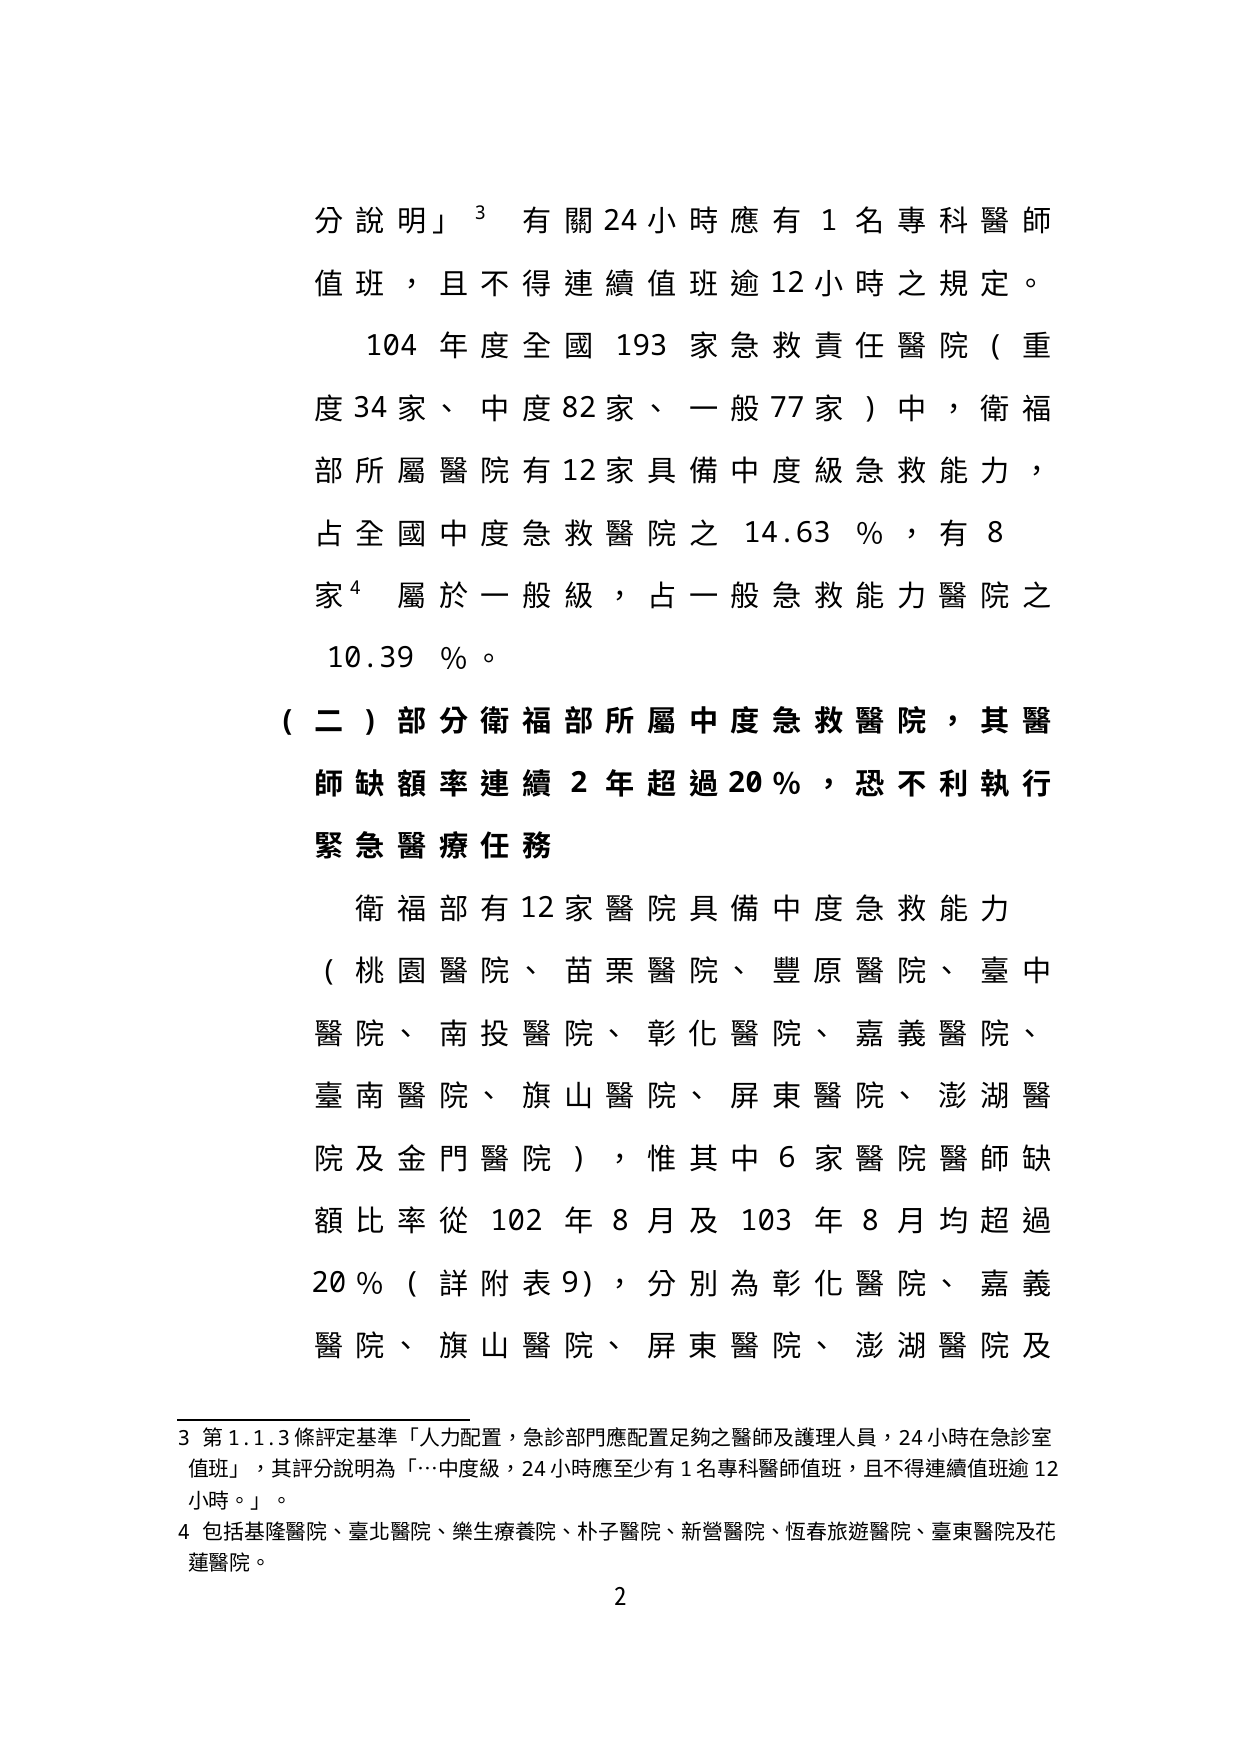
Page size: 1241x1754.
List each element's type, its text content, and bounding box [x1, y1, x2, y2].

text 第1.1.3條評定基準「人力配置，急診部門應配置足夠之醫師及護理人員，24小時在急診室值班」，其評分說明為「…中度級，24小時應至少有1名專科醫師值班，且不得連續值班逾12小時。」。 [177, 1421, 1063, 1514]
text 衛福部有12家醫院具備中度急救能力(桃園醫院、苗栗醫院、豐原醫院、臺中醫院、南投醫院、彰化醫院、嘉義醫院、臺南醫院、旗山醫院、屏東醫院、澎湖醫院及金門醫院)，惟其中6家醫院醫師缺額比率從102年8月及103年8月均超過20％(詳附表9)，分別為彰化醫院、嘉義醫院、旗山醫院、屏東醫院、澎湖醫院及 [271, 865, 1058, 1365]
text 包括基隆醫院、臺北醫院、樂生療養院、朴子醫院、新營醫院、恆春旅遊醫院、臺東醫院及花蓮醫院。 [177, 1514, 1063, 1577]
text (二)部分衛福部所屬中度急救醫院，其醫師缺額率連續2年超過20％，恐不利執行緊急醫療任務 [242, 677, 1058, 865]
text 104年度全國193家急救責任醫院(重度34家、中度82家、一般77家)中，衛福部所屬醫院有12家具備中度級急救能力，占全國中度急救醫院之14.63％，有8家屬於一般級，占一般急救能力醫院之10.39％。 [271, 302, 1058, 677]
text 依緊急醫療救護法第38條授權訂定之「醫院緊急醫療能力分級標準」第2條規定，醫院之緊急醫療處理能力，依其提供之緊急醫療種類、人力設施、作業量能區分為重度級、中度級及一般級。中度級急救責任醫院之醫師人力派置須符合「103年度醫院緊急醫療能力分級評定基準及評分說明」有關24小時應有1名專科醫師值班，且不得連續值班逾12小時之規定。 [271, 177, 1058, 302]
